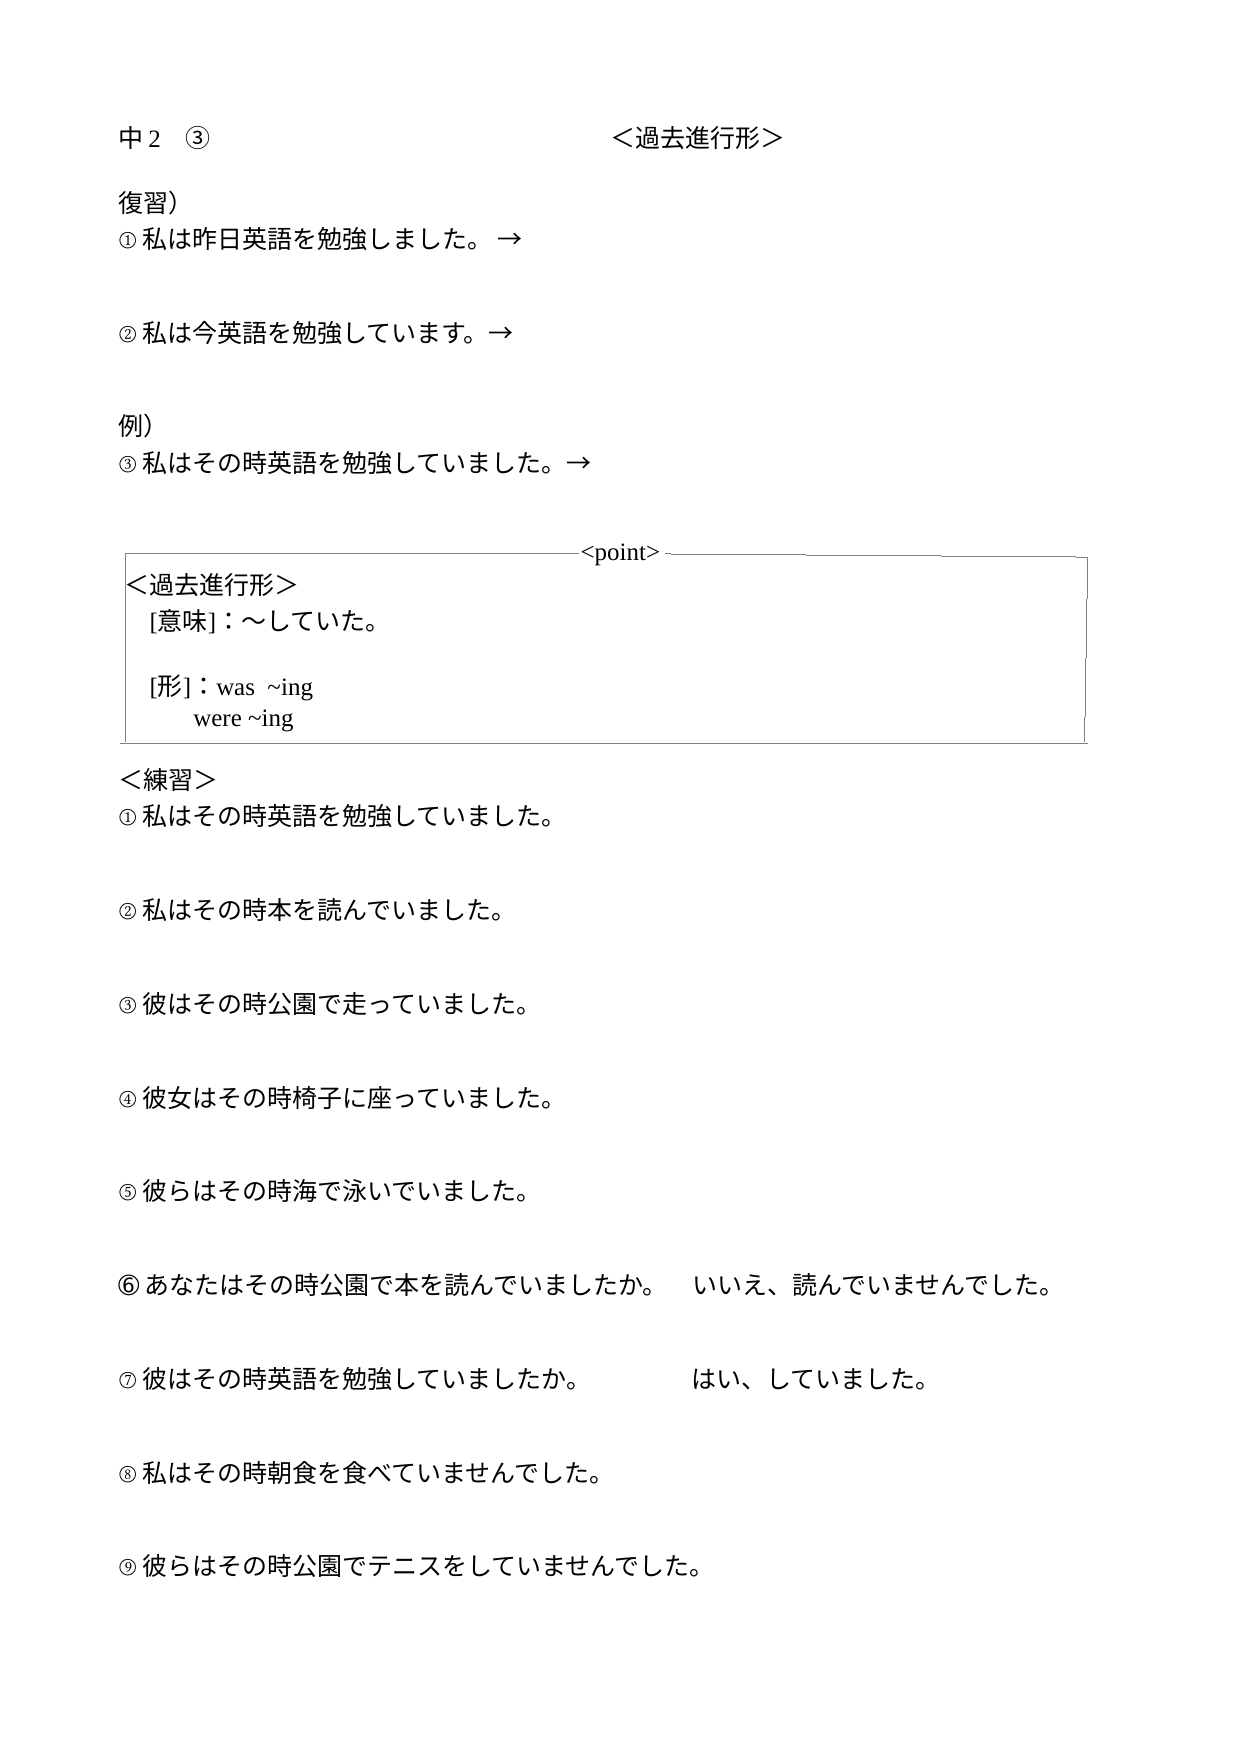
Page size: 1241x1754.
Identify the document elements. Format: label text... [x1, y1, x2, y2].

text 中2 ③ ＜過去進行形＞ [118, 118, 1122, 154]
text [118, 602, 125, 638]
text [1086, 667, 1122, 703]
text ＜過去進行形＞ [126, 566, 1122, 602]
text ＜練習＞ [118, 761, 1122, 797]
text 復習） [118, 183, 1122, 219]
text ③彼はその時公園で走っていました。 [118, 984, 1122, 1021]
text ②私はその時本を読んでいました。 [118, 891, 1122, 927]
text [118, 667, 125, 703]
text ⑤彼らはその時海で泳いでいました。 [118, 1172, 1122, 1208]
text <point> [118, 537, 1122, 566]
text [形]：was ~ing [126, 667, 1085, 703]
text ⑦彼はその時英語を勉強していましたか。 はい、していました。 [118, 1359, 1122, 1396]
text ⑧私はその時朝食を食べていませんでした。 [118, 1453, 1122, 1489]
text ⑨彼らはその時公園でテニスをしていませんでした。 [118, 1547, 1122, 1583]
text ②私は今英語を勉強しています。→ [118, 313, 1122, 349]
text [118, 703, 125, 732]
text ➅あなたはその時公園で本を読んでいましたか。 いいえ、読んでいませんでした。 [118, 1266, 1122, 1302]
text were ~ing [126, 703, 1122, 732]
text [意味]：～していた。 [126, 602, 1086, 638]
text ①私はその時英語を勉強していました。 [118, 797, 1122, 833]
text 例） [118, 407, 1122, 443]
text ①私は昨日英語を勉強しました。 → [118, 219, 1122, 256]
text ④彼女はその時椅子に座っていました。 [118, 1078, 1122, 1114]
text [1087, 602, 1122, 638]
text [118, 566, 125, 602]
text ③私はその時英語を勉強していました。→ [118, 443, 1122, 479]
